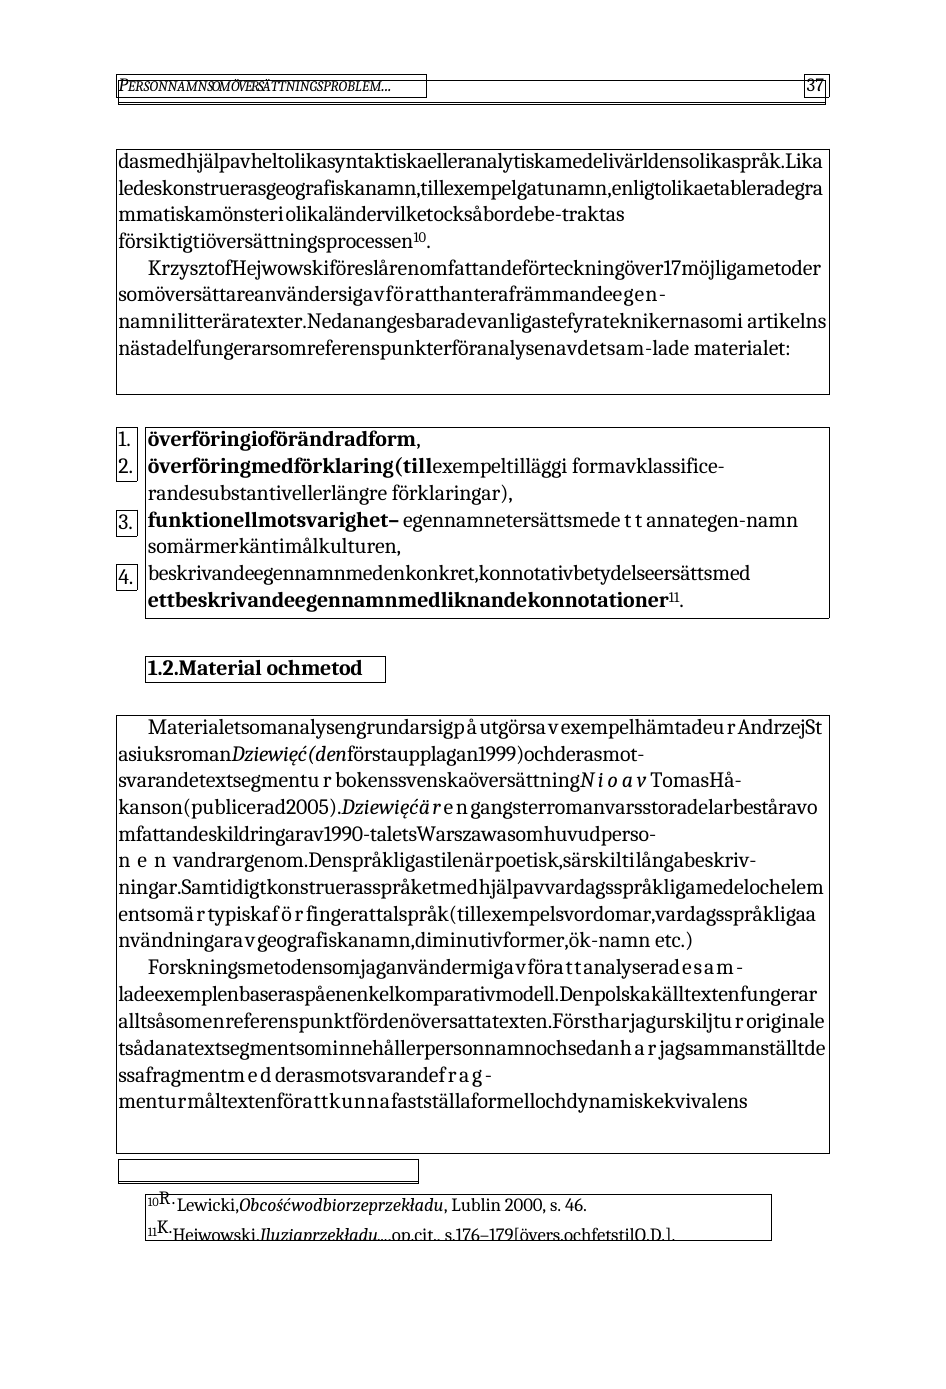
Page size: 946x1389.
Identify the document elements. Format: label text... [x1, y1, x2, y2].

text 1. [118, 428, 137, 452]
text överföringmedförklaring(tillexempeltilläggiformavklassifice-randesubstantivellerlängre förklaringar), [148, 454, 827, 506]
text beskrivandeegennamnmedenkonkret,konnotativbetydelseersättsmed [148, 561, 829, 586]
text Forskningsmetodensomjaganvändermigavförattanalyseradesam-ladeexemplenbaseraspåenenkelkomparativmodell.Denpolskakälltextenfungeraralltsåsomenreferenspunktfördenöversattatexten.Förstharjagurskiljturoriginaletsådanatextsegmentsominnehållerpersonnamnochsedanharjagsammanställtdessafragmentmedderasmotsvarandefrag-menturmåltextenförattkunnafastställaformellochdynamiskekvivalens [118, 955, 827, 1114]
text PERSONNAMNSOMÖVERSÄTTNINGSPROBLEM... [119, 81, 426, 96]
text MaterialetsomanalysengrundarsigpåutgörsavexempelhämtadeurAndrzejStasiuksromanDziewięć(denförstaupplagan1999)ochderasmot-svarandetextsegmenturbokenssvenskaöversättningNioavTomasHå-kanson(publicerad2005).Dziewięćärengangsterromanvarsstoradelarbeståravomfattandeskildringarav1990-taletsWarszawasomhuvudperso-nenvandrargenom.Denspråkligastilenärpoetisk,särskiltilångabeskriv-ningar.Samtidigtkonstruerasspråketmedhjälpavvardagsspråkligamedelochelementsomärtypiskaförfingerattalspråk(tillexempelsvordomar,vardagsspråkligaanvändningaravgeografiskanamn,diminutivformer,ök-namn etc.) [118, 716, 828, 953]
text 2. [118, 454, 137, 479]
text 4. [118, 565, 137, 589]
text 11K.Hejwowski,Iluzjaprzekładu...,op.cit., s.176–179[övers.ochfetstilO.D.]. [148, 1217, 771, 1240]
text överföringioförändradform, [148, 428, 829, 452]
text 10R.Lewicki,Obcośćwodbiorzeprzekładu, Lublin 2000, s. 46. [148, 1195, 771, 1216]
text KrzysztofHejwowskiföreslårenomfattandeförteckningöver17möjligametodersomöversättareanvändersigavföratthanterafrämmandeegen-namnilitteräratexter.Nedanangesbaradevanligastefyrateknikernasomiartikelnsnästadelfungerarsomreferenspunkterföranalysenavdetsam-lade materialet: [118, 255, 827, 361]
text dasmedhjälpavheltolikasyntaktiskaelleranalytiskamedelivärldensolikaspråk.Likaledeskonstruerasgeografiskanamn,tillexempelgatunamn,enligtolikaetableradegrammatiskamönsteriolikaländervilketocksåbordebe-traktas försiktigtiöversättningsprocessen10. [118, 150, 828, 254]
text [118, 75, 426, 80]
text 37 [806, 75, 829, 96]
text 3. [118, 511, 137, 534]
text ettbeskrivandeegennamnmedliknandekonnotationer11. [148, 588, 829, 613]
text 1.2.Material ochmetod [148, 657, 385, 681]
text funktionellmotsvarighet–egennamnetersättsmedettannategen-namn somärmerkäntimålkulturen, [148, 507, 827, 559]
